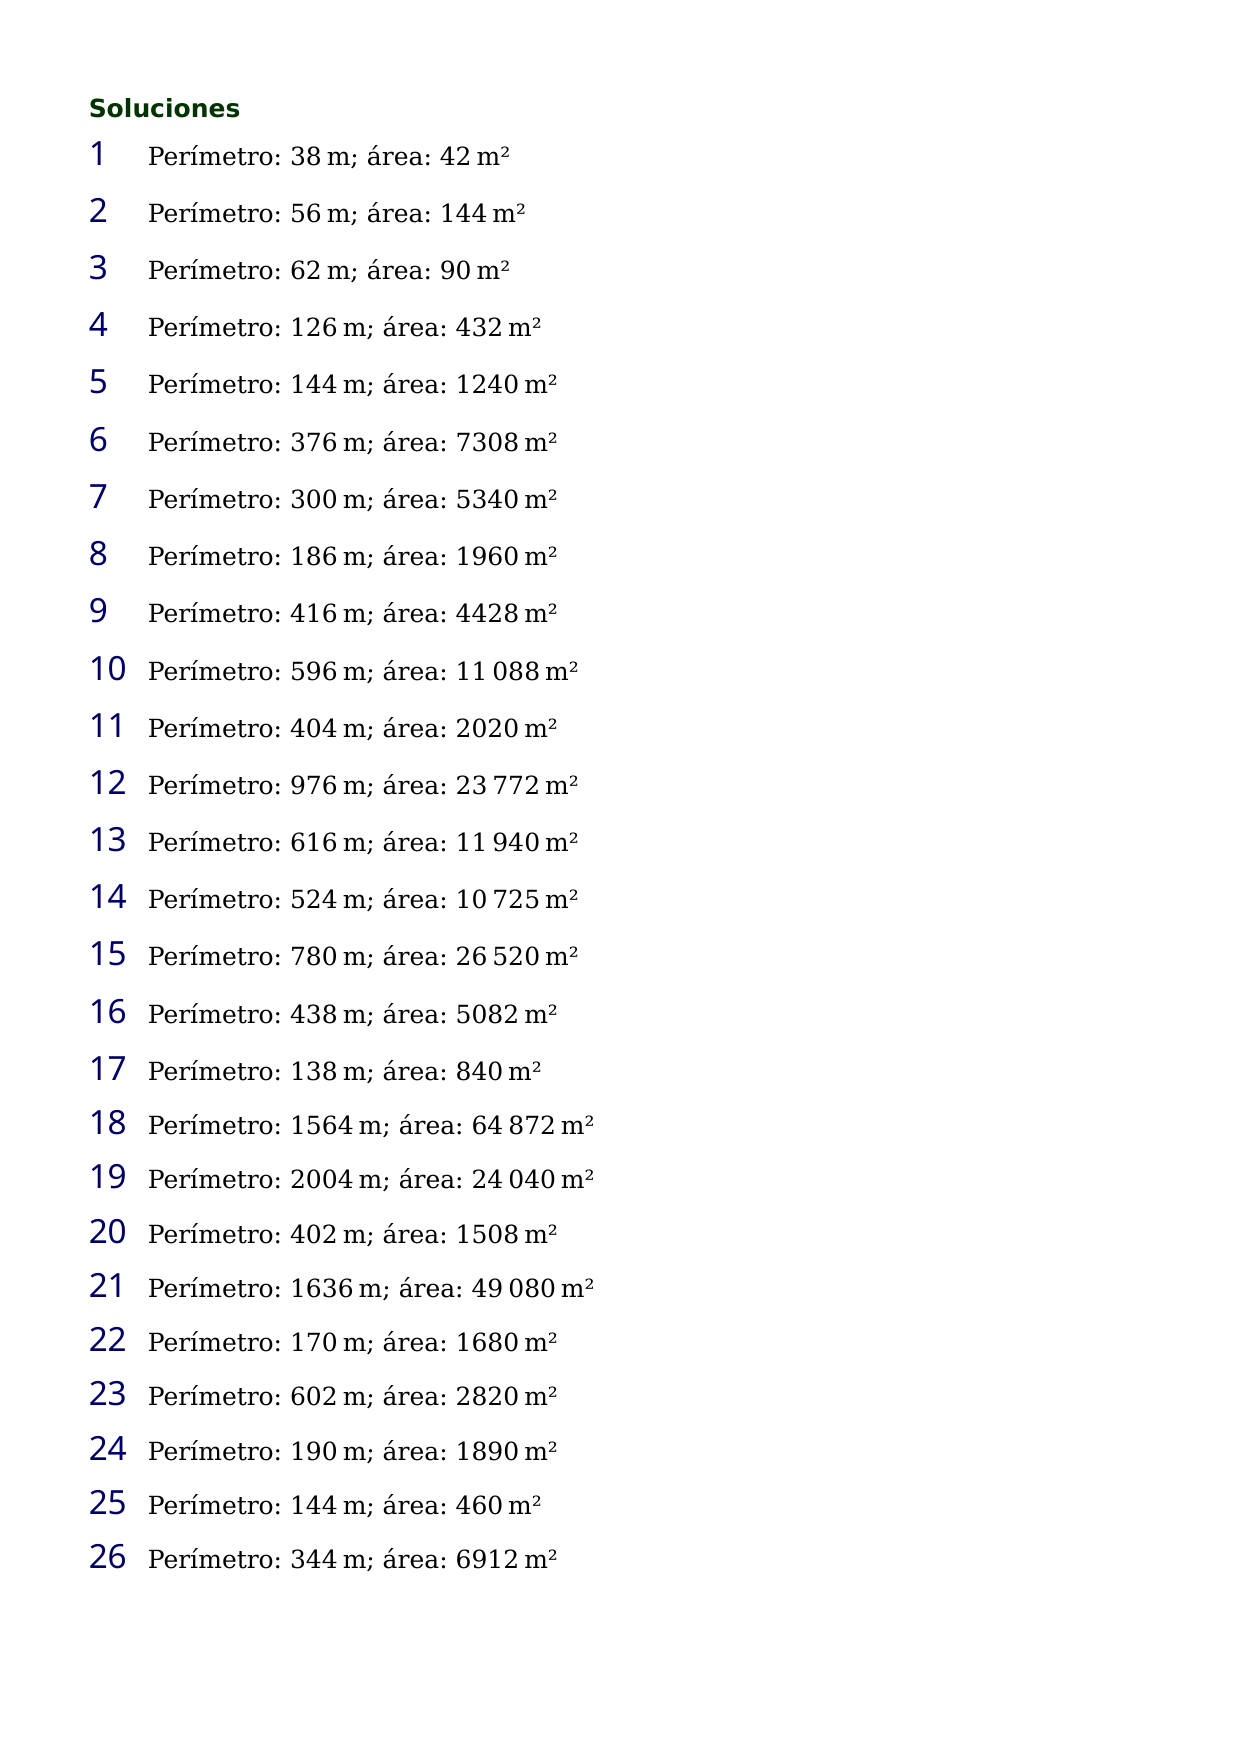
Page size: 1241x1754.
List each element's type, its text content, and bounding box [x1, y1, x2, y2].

list Perímetro: 602 m; área: 2820 m² [88, 1370, 1152, 1416]
list Perímetro: 126 m; área: 432 m² [88, 301, 1152, 347]
list Perímetro: 186 m; área: 1960 m² [88, 530, 1152, 575]
list Perímetro: 438 m; área: 5082 m² [88, 987, 1152, 1033]
list Perímetro: 416 m; área: 4428 m² [88, 587, 1152, 632]
list Perímetro: 1564 m; área: 64 872 m² [88, 1099, 1152, 1144]
list Perímetro: 144 m; área: 460 m² [88, 1479, 1152, 1524]
list Perímetro: 62 m; área: 90 m² [88, 244, 1152, 289]
list Perímetro: 402 m; área: 1508 m² [88, 1207, 1152, 1253]
list Perímetro: 404 m; área: 2020 m² [88, 701, 1152, 747]
list Perímetro: 170 m; área: 1680 m² [88, 1316, 1152, 1361]
list Perímetro: 138 m; área: 840 m² [88, 1044, 1152, 1090]
list Perímetro: 616 m; área: 11 940 m² [88, 816, 1152, 861]
list Perímetro: 780 m; área: 26 520 m² [88, 930, 1152, 976]
list Perímetro: 524 m; área: 10 725 m² [88, 873, 1152, 918]
list Perímetro: 144 m; área: 1240 m² [88, 358, 1152, 404]
list Perímetro: 300 m; área: 5340 m² [88, 473, 1152, 518]
list Perímetro: 1636 m; área: 49 080 m² [88, 1262, 1152, 1307]
list Perímetro: 56 m; área: 144 m² [88, 187, 1152, 232]
list Perímetro: 596 m; área: 11 088 m² [88, 644, 1152, 690]
list Perímetro: 344 m; área: 6912 m² [88, 1533, 1152, 1578]
list Perímetro: 2004 m; área: 24 040 m² [88, 1153, 1152, 1198]
list Perímetro: 976 m; área: 23 772 m² [88, 759, 1152, 804]
text Soluciones [88, 94, 1152, 124]
list Perímetro: 376 m; área: 7308 m² [88, 416, 1152, 461]
list Perímetro: 38 m; área: 42 m² [88, 129, 1152, 175]
list Perímetro: 190 m; área: 1890 m² [88, 1424, 1152, 1470]
